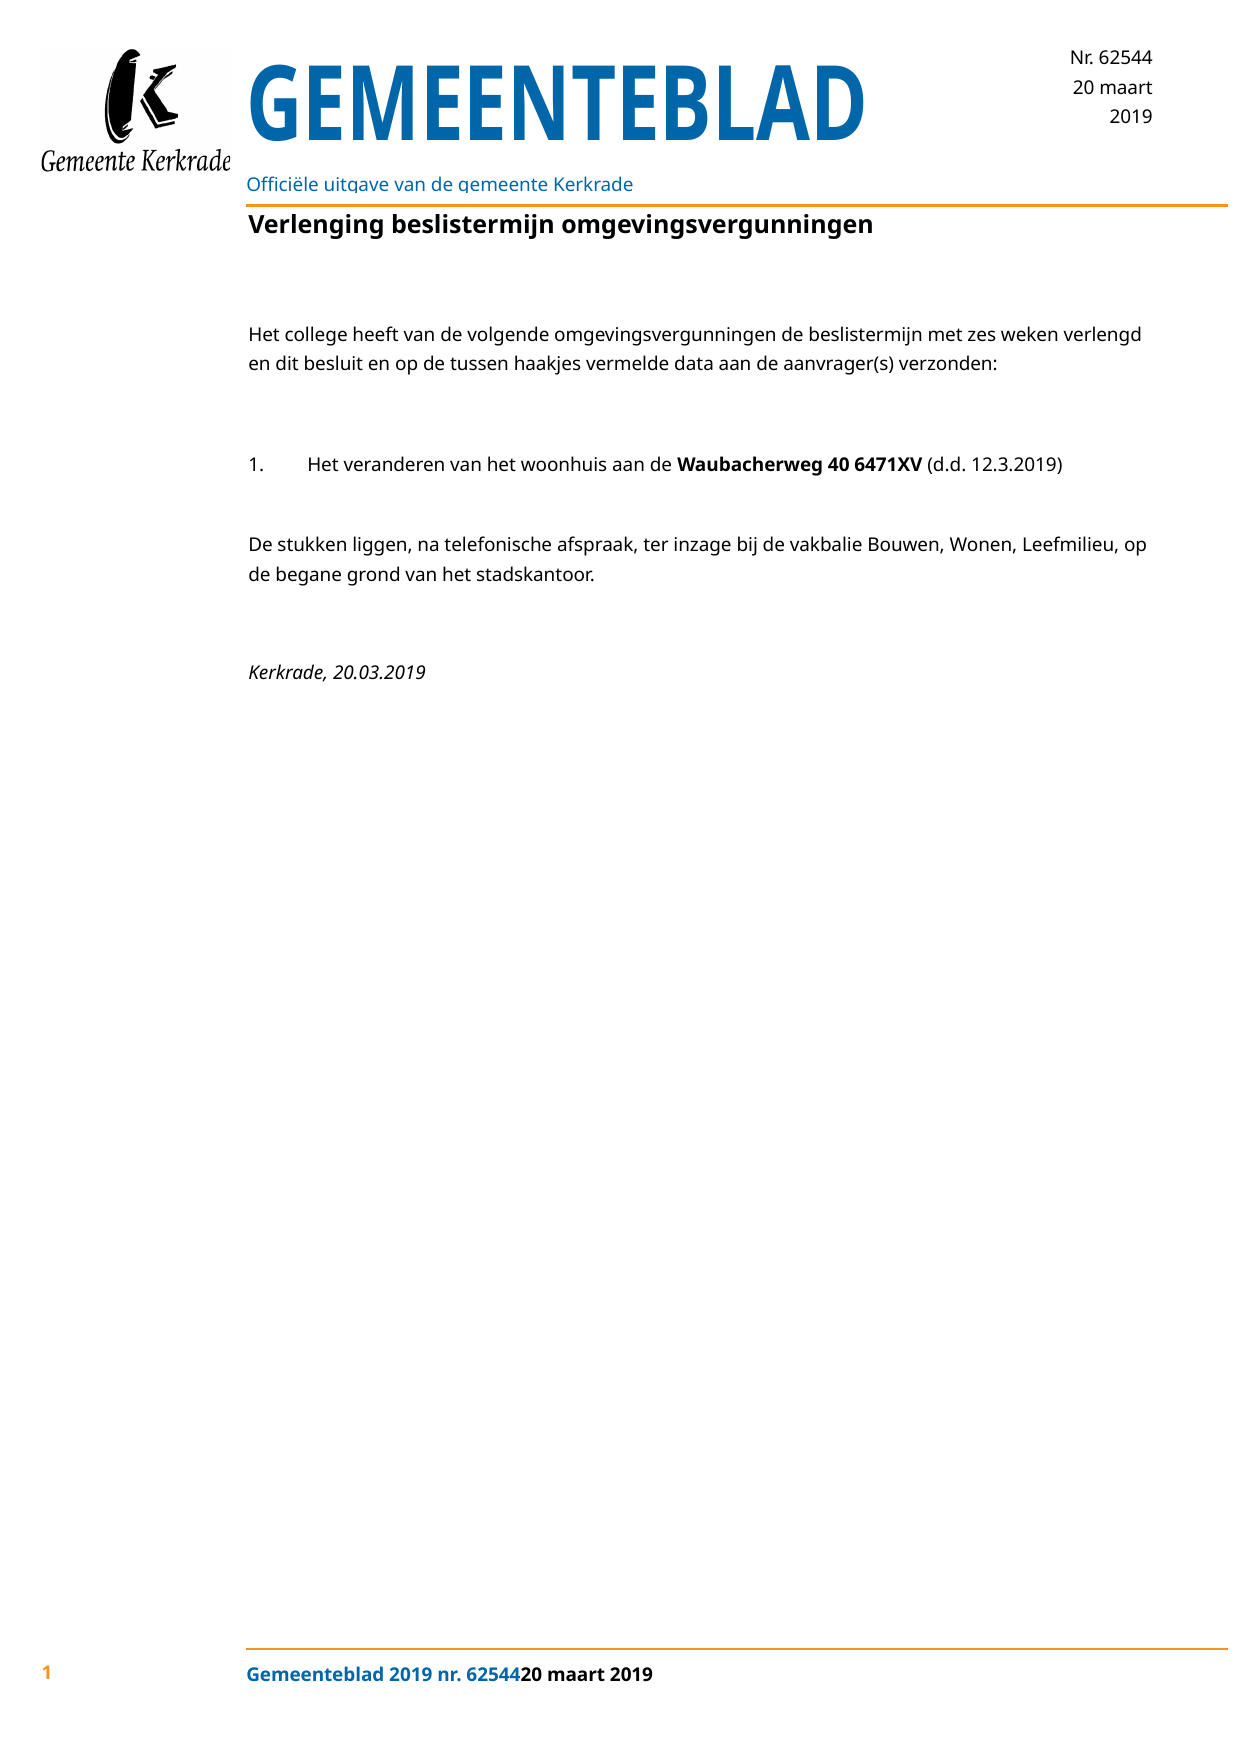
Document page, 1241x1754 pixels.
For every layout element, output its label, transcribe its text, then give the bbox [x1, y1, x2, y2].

text De stukken liggen, na telefonische afspraak, ter inzage bij de vakbalie Bouwen, Wonen, Leefmilieu, op de begane grond van het stadskantoor. [248, 531, 1152, 586]
text Verlenging beslistermijn omgevingsvergunningen [248, 207, 1152, 241]
text Kerkrade, 20.03.2019 [248, 659, 1152, 685]
picture [41, 47, 231, 172]
text Het college heeft van de volgende omgevingsvergunningen de beslistermijn met zes weken verlengd en dit besluit en op de tussen haakjes vermelde data aan de aanvrager(s) verzonden: [248, 321, 1152, 376]
list Het veranderen van het woonhuis aan de Waubacherweg 40 6471XV (d.d. 12.3.2019) [248, 451, 1152, 477]
